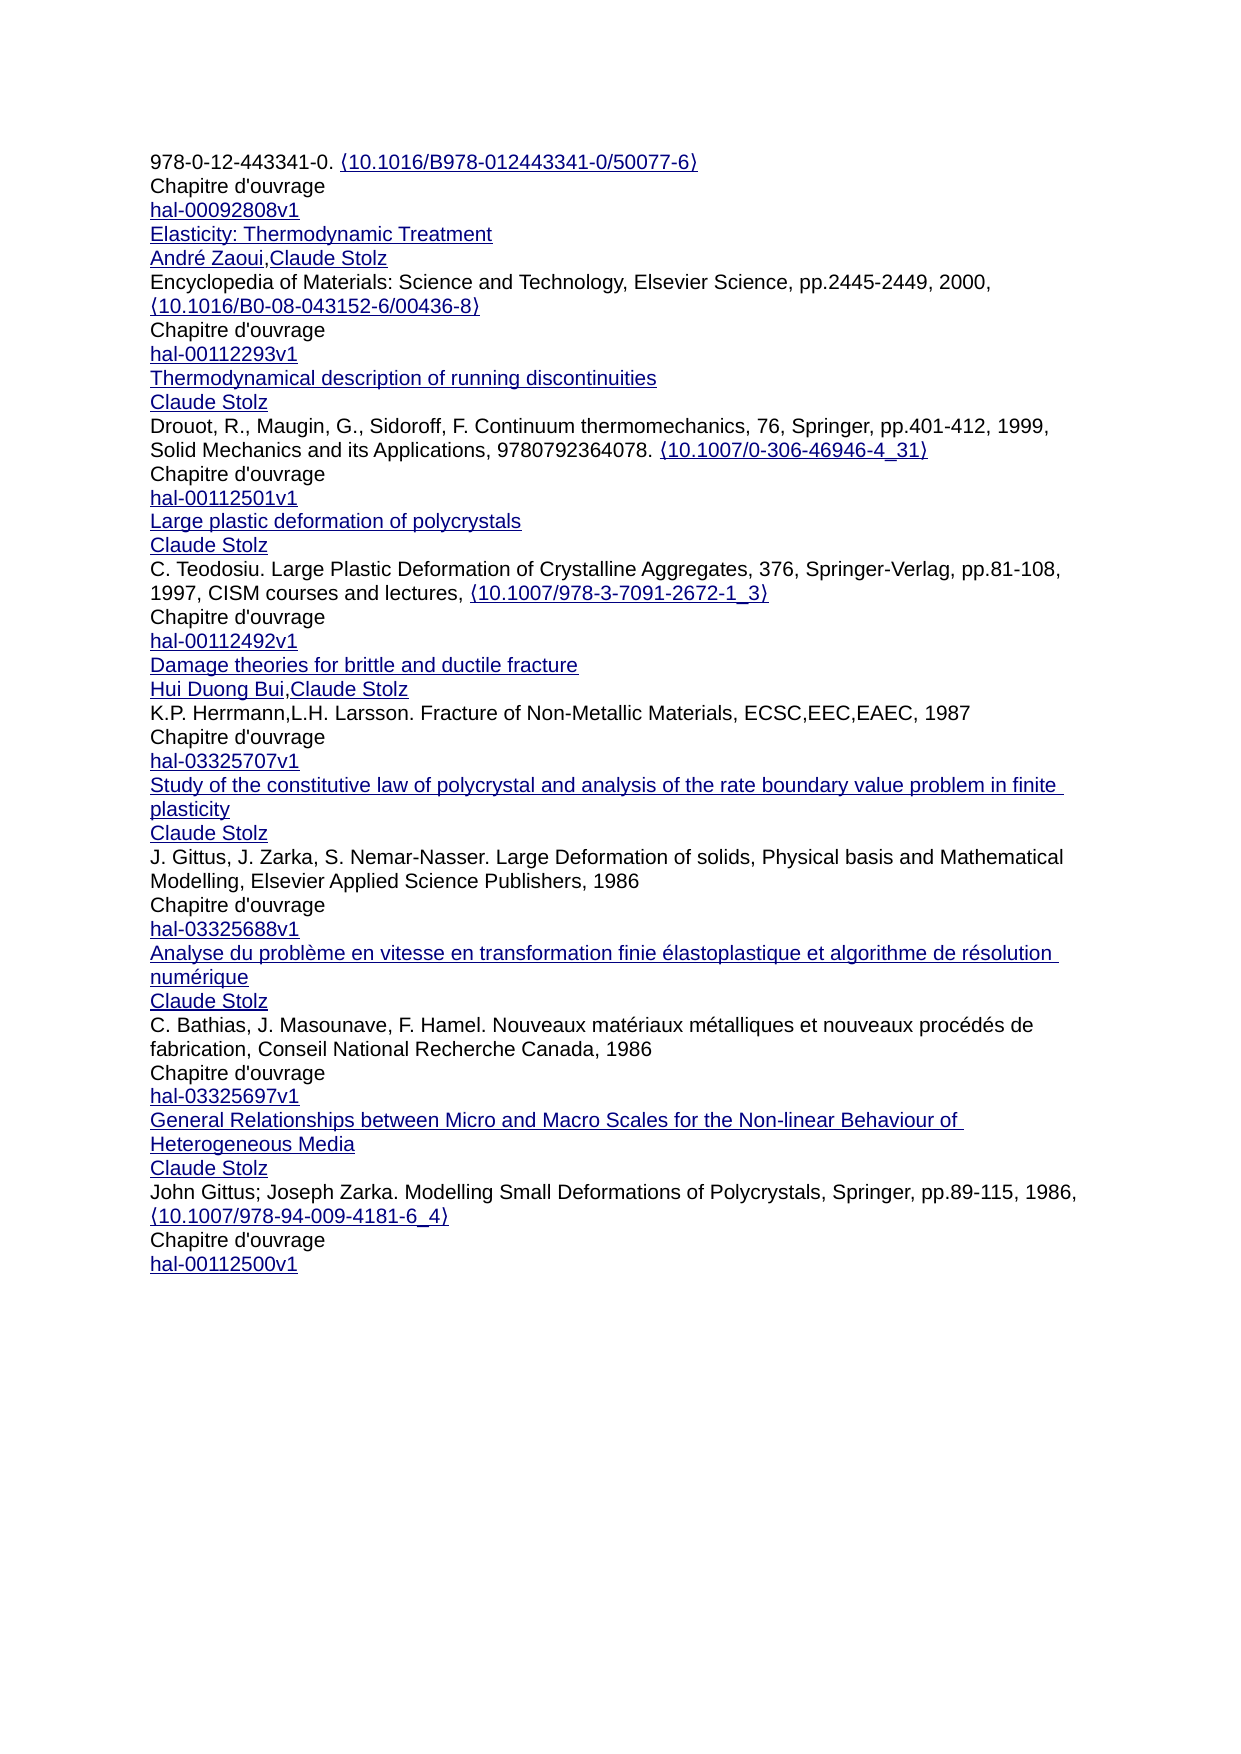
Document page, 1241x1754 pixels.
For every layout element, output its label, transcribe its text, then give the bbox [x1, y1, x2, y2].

table_cell A thermodynamic analysis of wear Huy Duong Bui,Marta Dragon-Louiset,Claude Stolz JEAN LEMAITRE. Handbook of Materials Behaviour Models, 2, Academic Press, pp.768-776, 2001, 978-0-12-443341-0. ⟨10.1016/B978-012443341-0/50077-6⟩ Chapitre d'ouvrage hal-00092808v1 [150, 150, 1090, 222]
table_cell General Relationships between Micro and Macro Scales for the Non-linear Behaviour of Heterogeneous Media Claude Stolz John Gittus; Joseph Zarka. Modelling Small Deformations of Polycrystals, Springer, pp.89-115, 1986, ⟨10.1007/978-94-009-4181-6_4⟩ Chapitre d'ouvrage hal-00112500v1 [150, 1108, 1090, 1276]
table_cell Thermodynamical description of running discontinuities Claude Stolz Drouot, R., Maugin, G., Sidoroff, F. Continuum thermomechanics, 76, Springer, pp.401-412, 1999, Solid Mechanics and its Applications, 9780792364078. ⟨10.1007/0-306-46946-4_31⟩ Chapitre d'ouvrage hal-00112501v1 [150, 366, 1090, 509]
table_cell Analyse du problème en vitesse en transformation finie élastoplastique et algorithme de résolution numérique Claude Stolz C. Bathias, J. Masounave, F. Hamel. Nouveaux matériaux métalliques et nouveaux procédés de fabrication, Conseil National Recherche Canada, 1986 Chapitre d'ouvrage hal-03325697v1 [150, 941, 1090, 1108]
table_cell Large plastic deformation of polycrystals Claude Stolz C. Teodosiu. Large Plastic Deformation of Crystalline Aggregates, 376, Springer-Verlag, pp.81-108, 1997, CISM courses and lectures, ⟨10.1007/978-3-7091-2672-1_3⟩ Chapitre d'ouvrage hal-00112492v1 [150, 509, 1090, 653]
table_cell Damage theories for brittle and ductile fracture Hui Duong Bui,Claude Stolz K.P. Herrmann,L.H. Larsson. Fracture of Non-Metallic Materials, ECSC,EEC,EAEC, 1987 Chapitre d'ouvrage hal-03325707v1 [150, 653, 1090, 773]
table_cell Elasticity: Thermodynamic Treatment André Zaoui,Claude Stolz Encyclopedia of Materials: Science and Technology, Elsevier Science, pp.2445-2449, 2000, ⟨10.1016/B0-08-043152-6/00436-8⟩ Chapitre d'ouvrage hal-00112293v1 [150, 222, 1090, 366]
table_cell Study of the constitutive law of polycrystal and analysis of the rate boundary value problem in finite plasticity Claude Stolz J. Gittus, J. Zarka, S. Nemar-Nasser. Large Deformation of solids, Physical basis and Mathematical Modelling, Elsevier Applied Science Publishers, 1986 Chapitre d'ouvrage hal-03325688v1 [150, 773, 1090, 941]
